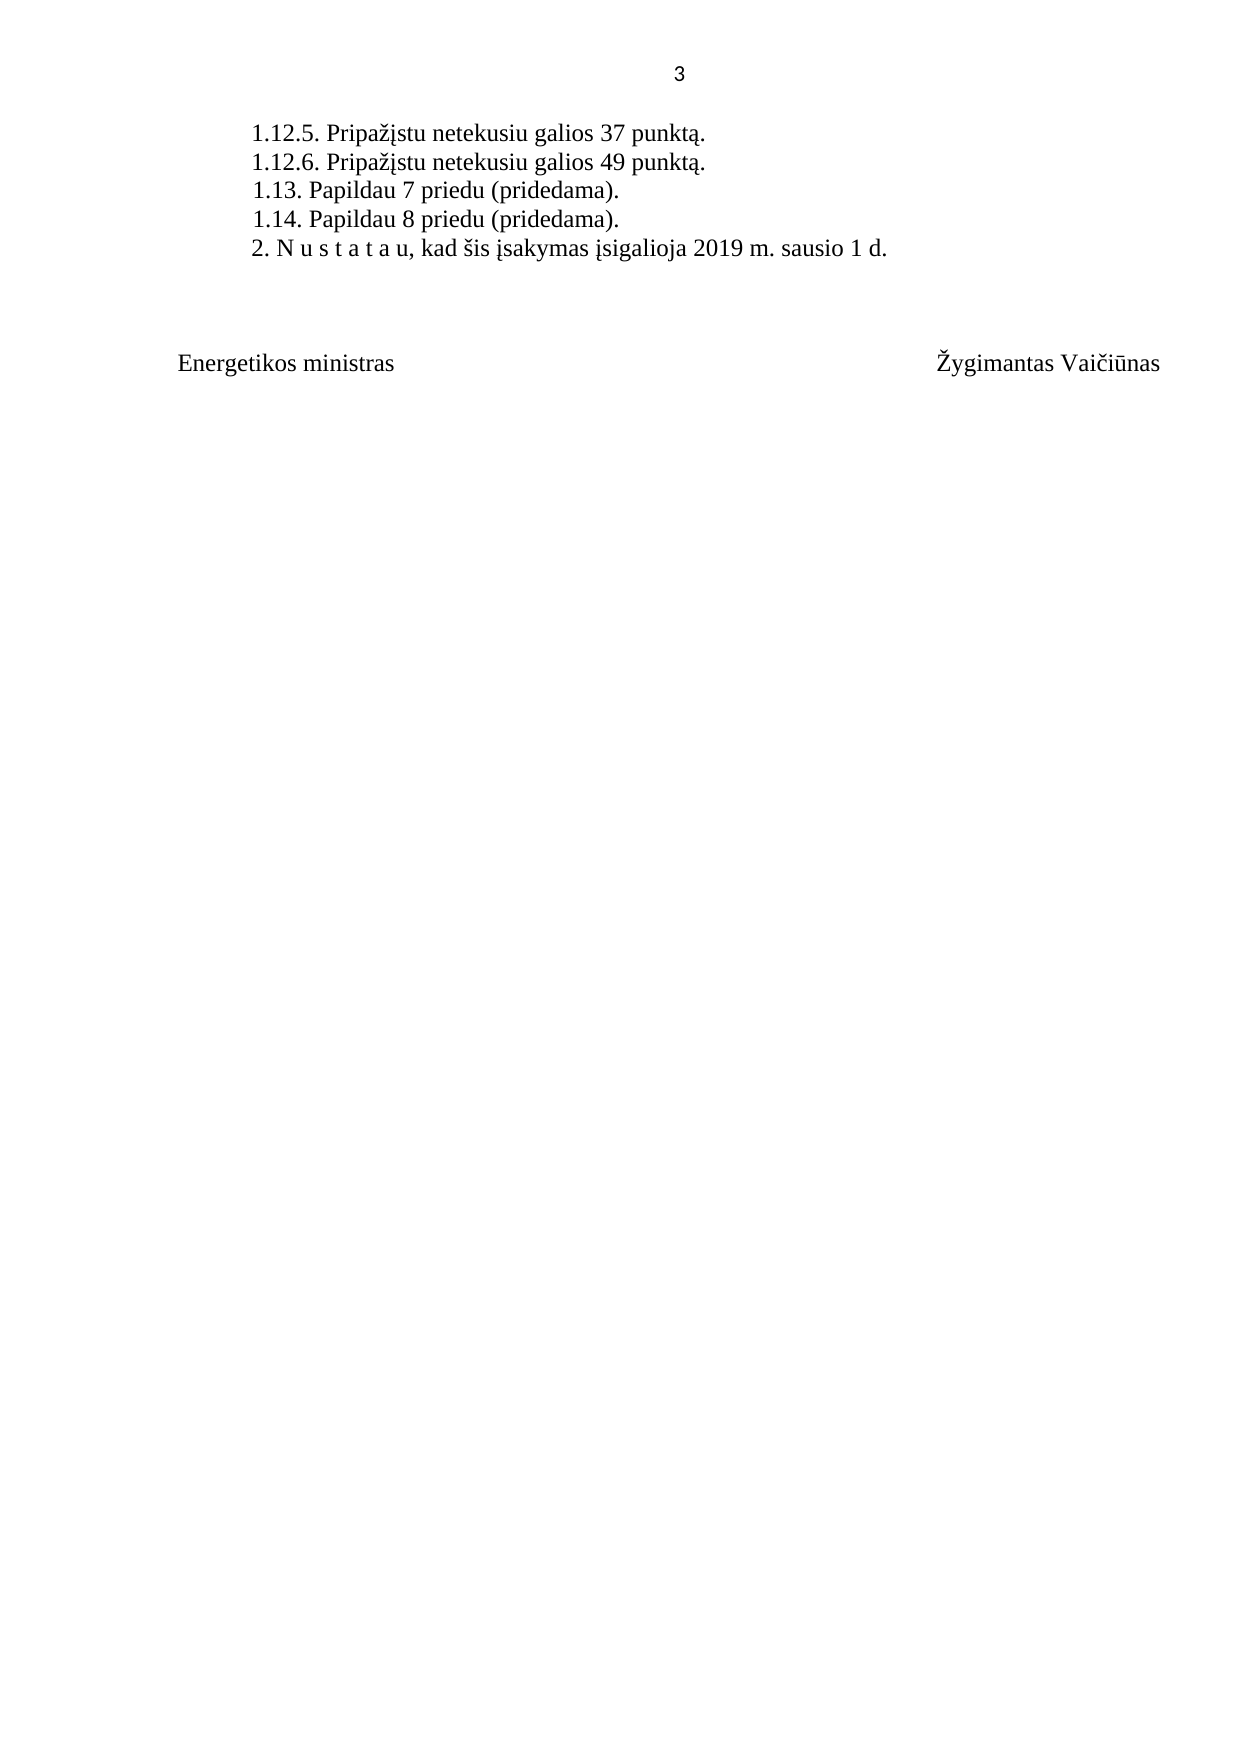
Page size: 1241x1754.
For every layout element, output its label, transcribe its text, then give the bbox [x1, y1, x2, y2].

text 1.14. Papildau 8 priedu (pridedama). [177, 204, 1181, 233]
text 1.12.5. Pripažįstu netekusiu galios 37 punktą. [177, 118, 1181, 147]
text 2. N u s t a t a u, kad šis įsakymas įsigalioja 2019 m. sausio 1 d. [177, 233, 1181, 262]
text Energetikos ministras Žygimantas Vaičiūnas [177, 348, 1181, 377]
text 1.12.6. Pripažįstu netekusiu galios 49 punktą. [177, 147, 1181, 176]
text 1.13. Papildau 7 priedu (pridedama). [177, 176, 1181, 204]
